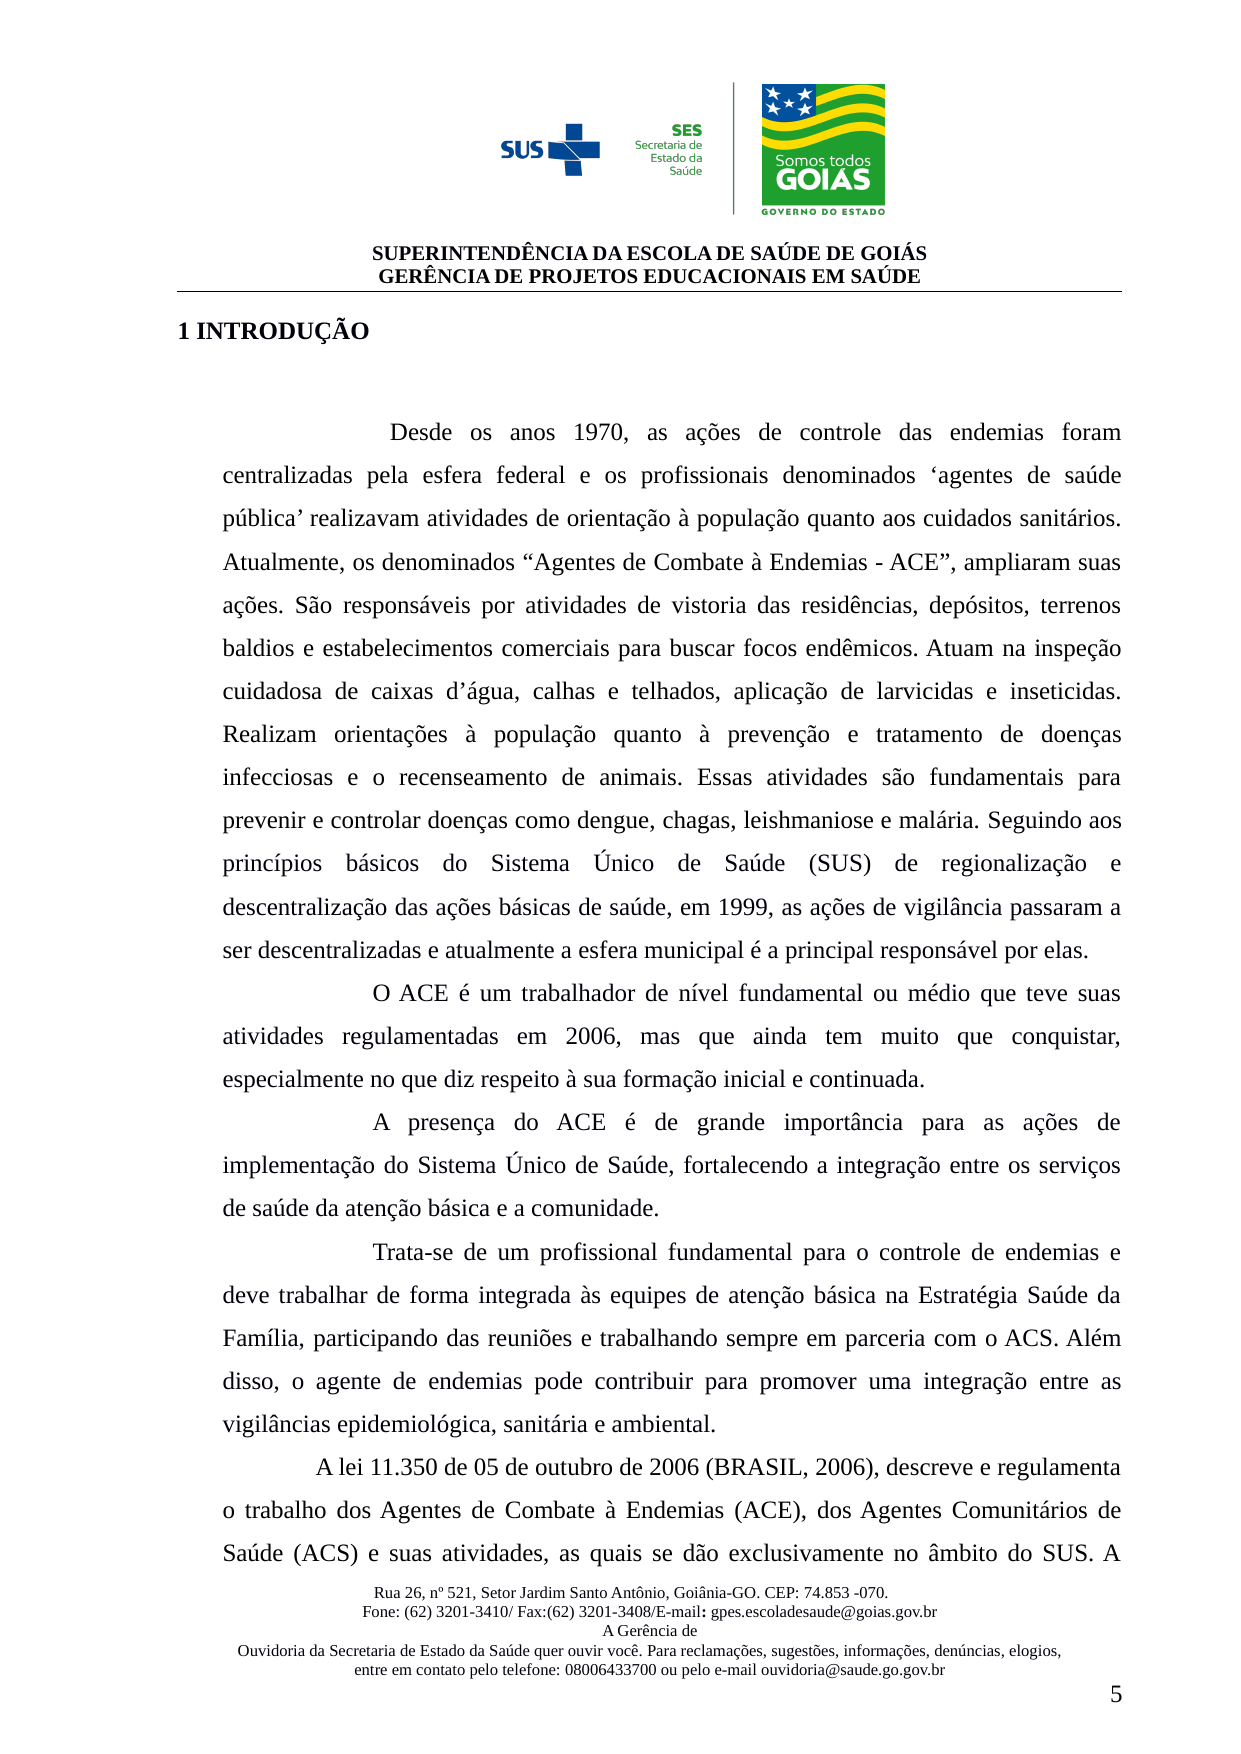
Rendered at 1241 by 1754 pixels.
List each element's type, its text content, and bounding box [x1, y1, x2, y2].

list O ACE é um trabalhador de nível fundamental ou médio que teve suas atividades regulamentadas em 2006, mas que ainda tem muito que conquistar, especialmente no que diz respeito à sua formação inicial e continuada. [177, 978, 1122, 1093]
list Trata-se de um profissional fundamental para o controle de endemias e deve trabalhar de forma integrada às equipes de atenção básica na Estratégia Saúde da Família, participando das reuniões e trabalhando sempre em parceria com o ACS. Além disso, o agente de endemias pode contribuir para promover uma integração entre as vigilâncias epidemiológica, sanitária e ambiental. [177, 1237, 1122, 1438]
subtitle 1 INTRODUÇÃO [177, 316, 1122, 345]
list Desde os anos 1970, as ações de controle das endemias foram centralizadas pela esfera federal e os profissionais denominados ‘agentes de saúde pública’ realizavam atividades de orientação à população quanto aos cuidados sanitários. Atualmente, os denominados “Agentes de Combate à Endemias - ACE”, ampliaram suas ações. São responsáveis por atividades de vistoria das residências, depósitos, terrenos baldios e estabelecimentos comerciais para buscar focos endêmicos. Atuam na inspeção cuidadosa de caixas d’água, calhas e telhados, aplicação de larvicidas e inseticidas. Realizam orientações à população quanto à prevenção e tratamento de doenças infecciosas e o recenseamento de animais. Essas atividades são fundamentais para prevenir e controlar doenças como dengue, chagas, leishmaniose e malária. Seguindo aos princípios básicos do Sistema Único de Saúde (SUS) de regionalização e descentralização das ações básicas de saúde, em 1999, as ações de vigilância passaram a ser descentralizadas e atualmente a esfera municipal é a principal responsável por elas. [177, 417, 1122, 963]
list A presença do ACE é de grande importância para as ações de implementação do Sistema Único de Saúde, fortalecendo a integração entre os serviços de saúde da atenção básica e a comunidade. [177, 1107, 1122, 1222]
list A lei 11.350 de 05 de outubro de 2006 (BRASIL, 2006), descreve e regulamenta o trabalho dos Agentes de Combate à Endemias (ACE), dos Agentes Comunitários de Saúde (ACS) e suas atividades, as quais se dão exclusivamente no âmbito do SUS. A [177, 1452, 1122, 1567]
